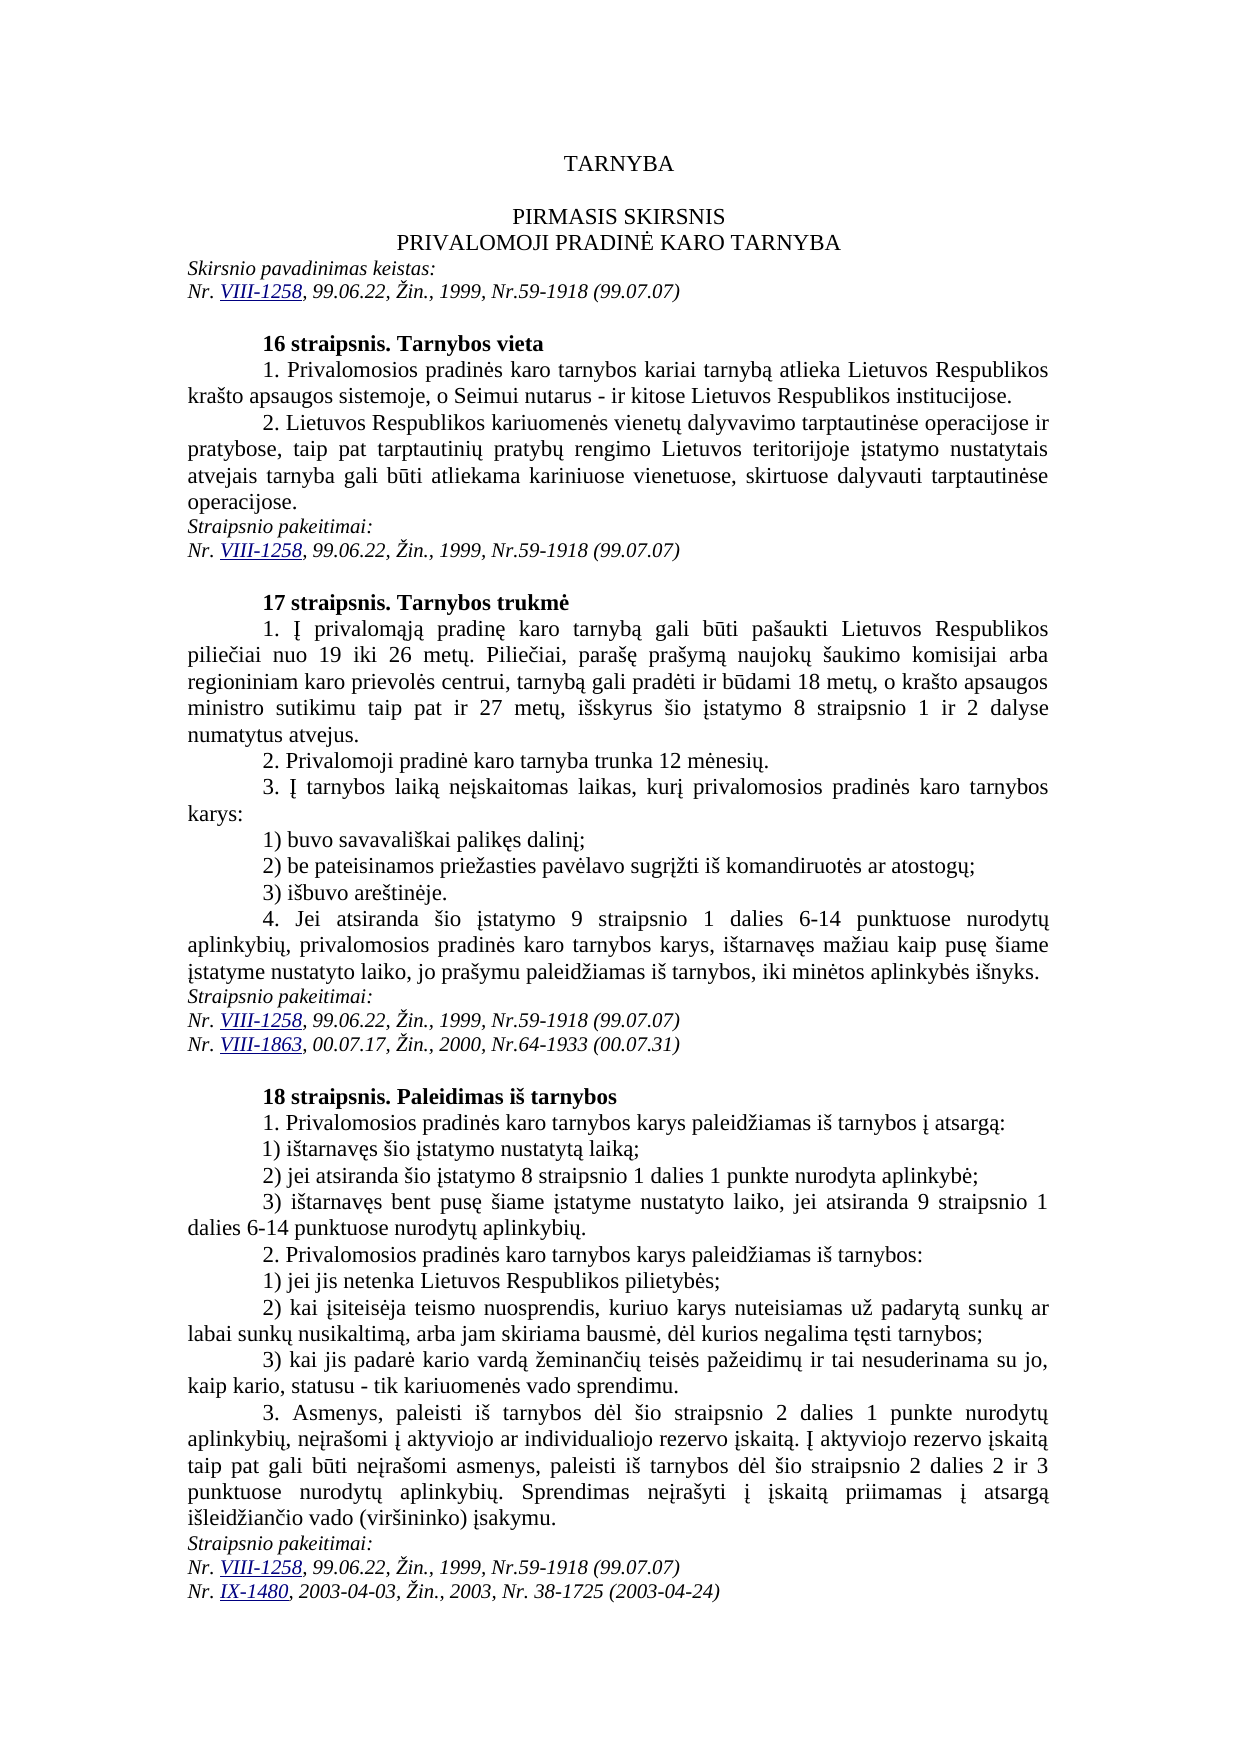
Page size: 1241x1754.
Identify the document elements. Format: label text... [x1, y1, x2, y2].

text 3) išbuvo areštinėje. [187, 879, 1050, 905]
text 2) kai įsiteisėja teismo nuosprendis, kuriuo karys nuteisiamas už padarytą sunkų ar labai sunkų nusikaltimą, arba jam skiriama bausmė, dėl kurios negalima tęsti tarnybos; [187, 1293, 1050, 1346]
text 3. Į tarnybos laiką neįskaitomas laikas, kurį privalomosios pradinės karo tarnybos karys: [187, 773, 1050, 826]
text Nr. VIII-1258, 99.06.22, Žin., 1999, Nr.59-1918 (99.07.07) [187, 279, 1050, 303]
text TARNYBA [187, 150, 1050, 176]
text 1. Privalomosios pradinės karo tarnybos kariai tarnybą atlieka Lietuvos Respublikos krašto apsaugos sistemoje, o Seimui nutarus - ir kitose Lietuvos Respublikos institucijose. [187, 356, 1050, 409]
text Straipsnio pakeitimai: [187, 514, 1050, 538]
text Nr. VIII-1258, 99.06.22, Žin., 1999, Nr.59-1918 (99.07.07) [187, 1008, 1050, 1032]
text 17 straipsnis. Tarnybos trukmė [187, 589, 1050, 615]
text Nr. VIII-1258, 99.06.22, Žin., 1999, Nr.59-1918 (99.07.07) [187, 1555, 1050, 1579]
text 3) kai jis padarė kario vardą žeminančių teisės pažeidimų ir tai nesuderinama su jo, kaip kario, statusu - tik kariuomenės vado sprendimu. [187, 1346, 1050, 1399]
text 1. Į privalomąją pradinę karo tarnybą gali būti pašaukti Lietuvos Respublikos piliečiai nuo 19 iki 26 metų. Piliečiai, parašę prašymą naujokų šaukimo komisijai arba regioniniam karo prievolės centrui, tarnybą gali pradėti ir būdami 18 metų, o krašto apsaugos ministro sutikimu taip pat ir 27 metų, išskyrus šio įstatymo 8 straipsnio 1 ir 2 dalyse numatytus atvejus. [187, 615, 1050, 747]
text 1) buvo savavališkai palikęs dalinį; [187, 826, 1050, 852]
text 16 straipsnis. Tarnybos vieta [187, 330, 1050, 356]
text 2. Privalomosios pradinės karo tarnybos karys paleidžiamas iš tarnybos: [187, 1241, 1050, 1267]
text 1) ištarnavęs šio įstatymo nustatytą laiką; [187, 1135, 1050, 1162]
text Skirsnio pavadinimas keistas: [187, 255, 1050, 279]
text Straipsnio pakeitimai: [187, 1531, 1050, 1555]
text 3) ištarnavęs bent pusę šiame įstatyme nustatyto laiko, jei atsiranda 9 straipsnio 1 dalies 6-14 punktuose nurodytų aplinkybių. [187, 1188, 1050, 1241]
text 1) jei jis netenka Lietuvos Respublikos pilietybės; [187, 1267, 1050, 1293]
text Nr. IX-1480, 2003-04-03, Žin., 2003, Nr. 38-1725 (2003-04-24) [187, 1579, 1050, 1603]
text 2) be pateisinamos priežasties pavėlavo sugrįžti iš komandiruotės ar atostogų; [187, 852, 1050, 879]
text 2. Lietuvos Respublikos kariuomenės vienetų dalyvavimo tarptautinėse operacijose ir pratybose, taip pat tarptautinių pratybų rengimo Lietuvos teritorijoje įstatymo nustatytais atvejais tarnyba gali būti atliekama kariniuose vienetuose, skirtuose dalyvauti tarptautinėse operacijose. [187, 409, 1050, 514]
text Nr. VIII-1863, 00.07.17, Žin., 2000, Nr.64-1933 (00.07.31) [187, 1032, 1050, 1056]
text 1. Privalomosios pradinės karo tarnybos karys paleidžiamas iš tarnybos į atsargą: [187, 1109, 1050, 1135]
text PIRMASIS SKIRSNIS [187, 203, 1050, 229]
text 4. Jei atsiranda šio įstatymo 9 straipsnio 1 dalies 6-14 punktuose nurodytų aplinkybių, privalomosios pradinės karo tarnybos karys, ištarnavęs mažiau kaip pusę šiame įstatyme nustatyto laiko, jo prašymu paleidžiamas iš tarnybos, iki minėtos aplinkybės išnyks. [187, 905, 1050, 984]
text Nr. VIII-1258, 99.06.22, Žin., 1999, Nr.59-1918 (99.07.07) [187, 538, 1050, 562]
text 2) jei atsiranda šio įstatymo 8 straipsnio 1 dalies 1 punkte nurodyta aplinkybė; [187, 1162, 1050, 1188]
text 3. Asmenys, paleisti iš tarnybos dėl šio straipsnio 2 dalies 1 punkte nurodytų aplinkybių, neįrašomi į aktyviojo ar individualiojo rezervo įskaitą. Į aktyviojo rezervo įskaitą taip pat gali būti neįrašomi asmenys, paleisti iš tarnybos dėl šio straipsnio 2 dalies 2 ir 3 punktuose nurodytų aplinkybių. Sprendimas neįrašyti į įskaitą priimamas į atsargą išleidžiančio vado (viršininko) įsakymu. [187, 1399, 1050, 1531]
text Straipsnio pakeitimai: [187, 984, 1050, 1008]
text 18 straipsnis. Paleidimas iš tarnybos [187, 1083, 1050, 1109]
text PRIVALOMOJI PRADINĖ KARO TARNYBA [187, 229, 1050, 255]
text 2. Privalomoji pradinė karo tarnyba trunka 12 mėnesių. [187, 747, 1050, 773]
